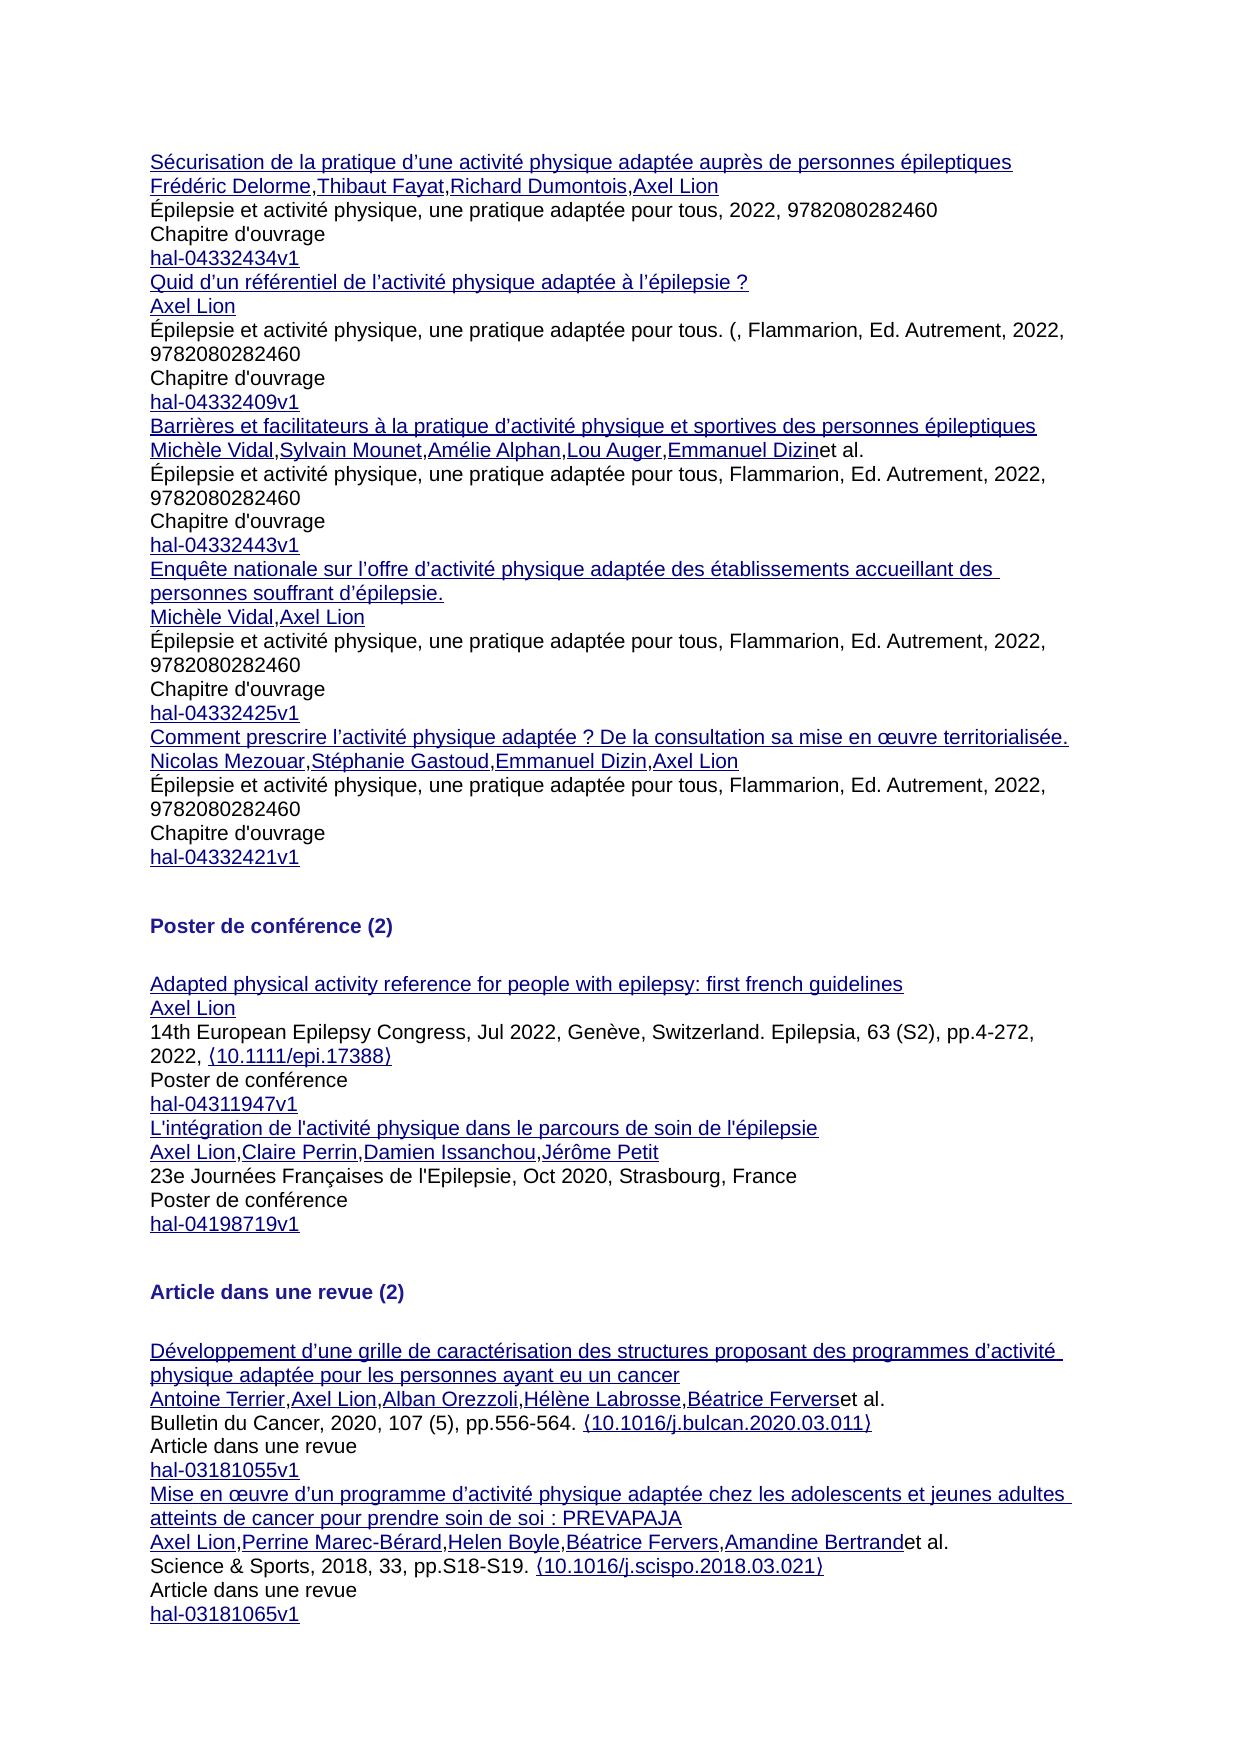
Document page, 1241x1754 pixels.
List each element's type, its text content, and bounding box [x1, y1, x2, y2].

table_cell Quid d’un référentiel de l’activité physique adaptée à l’épilepsie ? Axel Lion Épilepsie et activité physique, une pratique adaptée pour tous. (, Flammarion, Ed. Autrement, 2022, 9782080282460 Chapitre d'ouvrage hal-04332409v1 [150, 270, 1090, 413]
table_cell Barrières et facilitateurs à la pratique d’activité physique et sportives des personnes épileptiques Michèle Vidal,Sylvain Mounet,Amélie Alphan,Lou Auger,Emmanuel Dizinet al. Épilepsie et activité physique, une pratique adaptée pour tous, Flammarion, Ed. Autrement, 2022, 9782080282460 Chapitre d'ouvrage hal-04332443v1 [150, 414, 1090, 557]
table_cell Enquête nationale sur l’offre d’activité physique adaptée des établissements accueillant des personnes souffrant d’épilepsie. Michèle Vidal,Axel Lion Épilepsie et activité physique, une pratique adaptée pour tous, Flammarion, Ed. Autrement, 2022, 9782080282460 Chapitre d'ouvrage hal-04332425v1 [150, 557, 1090, 725]
table_header Développement d’une grille de caractérisation des structures proposant des programmes d’activité physique adaptée pour les personnes ayant eu un cancer Antoine Terrier,Axel Lion,Alban Orezzoli,Hélène Labrosse,Béatrice Ferverset al. Bulletin du Cancer, 2020, 107 (5), pp.556-564. ⟨10.1016/j.bulcan.2020.03.011⟩ Article dans une revue hal-03181055v1 [150, 1339, 1090, 1482]
table_header Adapted physical activity reference for people with epilepsy: first french guidelines Axel Lion 14th European Epilepsy Congress, Jul 2022, Genève, Switzerland. Epilepsia, 63 (S2), pp.4-272, 2022, ⟨10.1111/epi.17388⟩ Poster de conférence hal-04311947v1 [150, 972, 1090, 1116]
table_cell Comment prescrire l’activité physique adaptée ? De la consultation sa mise en œuvre territorialisée. Nicolas Mezouar,Stéphanie Gastoud,Emmanuel Dizin,Axel Lion Épilepsie et activité physique, une pratique adaptée pour tous, Flammarion, Ed. Autrement, 2022, 9782080282460 Chapitre d'ouvrage hal-04332421v1 [150, 725, 1090, 869]
table_cell L'intégration de l'activité physique dans le parcours de soin de l'épilepsie Axel Lion,Claire Perrin,Damien Issanchou,Jérôme Petit 23e Journées Françaises de l'Epilepsie, Oct 2020, Strasbourg, France Poster de conférence hal-04198719v1 [150, 1116, 1090, 1235]
subtitle Poster de conférence (2) [150, 913, 1090, 937]
subtitle Article dans une revue (2) [150, 1280, 1090, 1304]
table_header Sécurisation de la pratique d’une activité physique adaptée auprès de personnes épileptiques Frédéric Delorme,Thibaut Fayat,Richard Dumontois,Axel Lion Épilepsie et activité physique, une pratique adaptée pour tous, 2022, 9782080282460 Chapitre d'ouvrage hal-04332434v1 [150, 150, 1090, 270]
table_cell Mise en œuvre d’un programme d’activité physique adaptée chez les adolescents et jeunes adultes atteints de cancer pour prendre soin de soi : PREVAPAJA Axel Lion,Perrine Marec-Bérard,Helen Boyle,Béatrice Fervers,Amandine Bertrandet al. Science & Sports, 2018, 33, pp.S18-S19. ⟨10.1016/j.scispo.2018.03.021⟩ Article dans une revue hal-03181065v1 [150, 1482, 1090, 1626]
